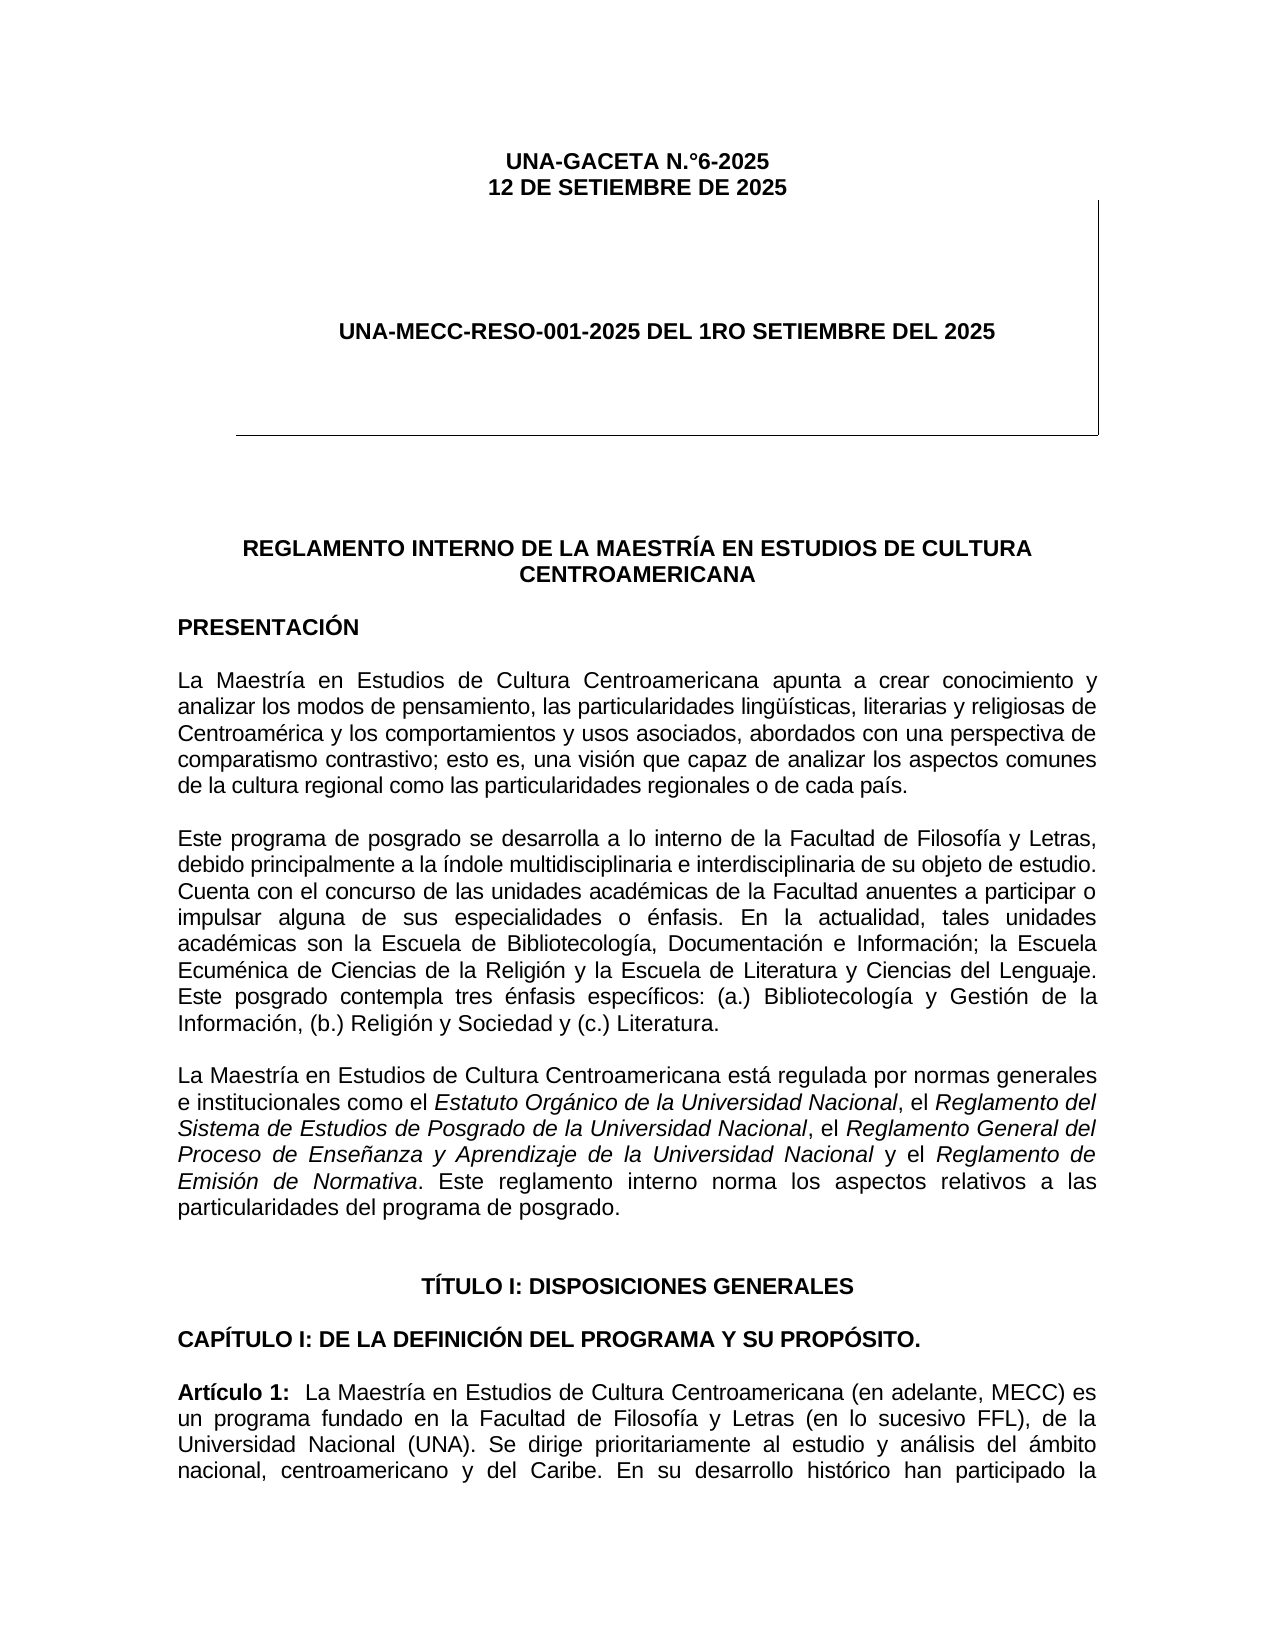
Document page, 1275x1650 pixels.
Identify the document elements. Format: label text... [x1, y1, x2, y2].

text TÍTULO I: DISPOSICIONES GENERALES [177, 1273, 1098, 1299]
text La Maestría en Estudios de Cultura Centroamericana apunta a crear conocimiento y analizar los modos de pensamiento, las particularidades lingüísticas, literarias y religiosas de Centroamérica y los comportamientos y usos asociados, abordados con una perspectiva de comparatismo contrastivo; esto es, una visión que capaz de analizar los aspectos comunes de la cultura regional como las particularidades regionales o de cada país. [177, 667, 1098, 799]
subtitle 12 DE SETIEMBRE DE 2025 [177, 174, 1098, 200]
subtitle UNA-GACETA N.°6-2025 [177, 148, 1098, 174]
text PRESENTACIÓN [177, 614, 1098, 641]
text La Maestría en Estudios de Cultura Centroamericana está regulada por normas generales e institucionales como el Estatuto Orgánico de la Universidad Nacional, el Reglamento del Sistema de Estudios de Posgrado de la Universidad Nacional, el Reglamento General del Proceso de Enseñanza y Aprendizaje de la Universidad Nacional y el Reglamento de Emisión de Normativa. Este reglamento interno norma los aspectos relativos a las particularidades del programa de posgrado. [177, 1062, 1098, 1220]
text UNA-MECC-RESO-001-2025 DEL 1RO SETIEMBRE DEL 2025 [236, 318, 1098, 344]
text Artículo 1: La Maestría en Estudios de Cultura Centroamericana (en adelante, MECC) es un programa fundado en la Facultad de Filosofía y Letras (en lo sucesivo FFL), de la Universidad Nacional (UNA). Se dirige prioritariamente al estudio y análisis del ámbito nacional, centroamericano y del Caribe. En su desarrollo histórico han participado la [177, 1378, 1098, 1484]
text Este programa de posgrado se desarrolla a lo interno de la Facultad de Filosofía y Letras, debido principalmente a la índole multidisciplinaria e interdisciplinaria de su objeto de estudio. Cuenta con el concurso de las unidades académicas de la Facultad anuentes a participar o impulsar alguna de sus especialidades o énfasis. En la actualidad, tales unidades académicas son la Escuela de Bibliotecología, Documentación e Información; la Escuela Ecuménica de Ciencias de la Religión y la Escuela de Literatura y Ciencias del Lenguaje. Este posgrado contempla tres énfasis específicos: (a.) Bibliotecología y Gestión de la Información, (b.) Religión y Sociedad y (c.) Literatura. [177, 825, 1098, 1036]
text CAPÍTULO I: DE LA DEFINICIÓN DEL PROGRAMA Y SU PROPÓSITO. [177, 1326, 1098, 1352]
text REGLAMENTO INTERNO DE LA MAESTRÍA EN ESTUDIOS DE CULTURA CENTROAMERICANA [177, 535, 1098, 588]
